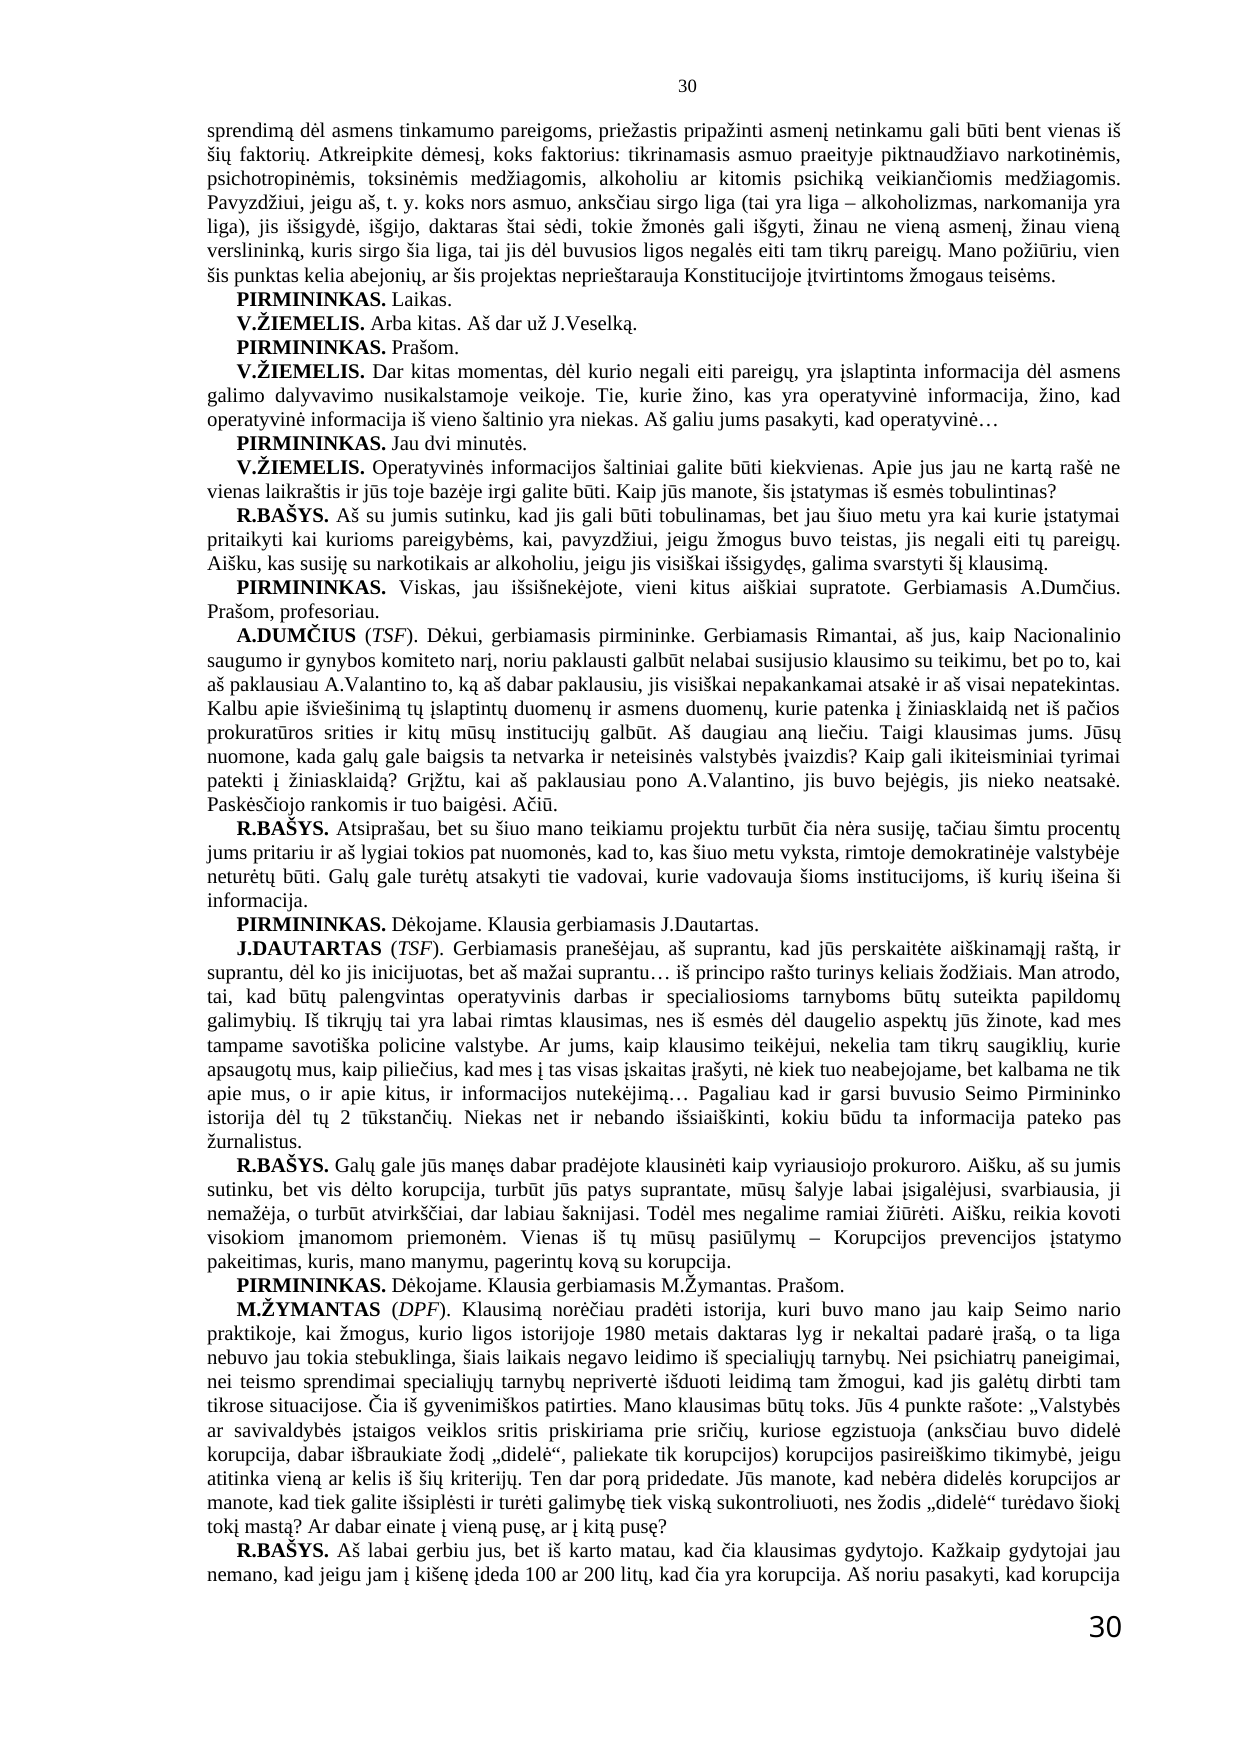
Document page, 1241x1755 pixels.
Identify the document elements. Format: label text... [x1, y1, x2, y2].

text A.DUMČIUS (TSF). Dėkui, gerbiamasis pirmininke. Gerbiamasis Rimantai, aš jus, kaip Nacionalinio saugumo ir gynybos komiteto narį, noriu paklausti galbūt nelabai susijusio klausimo su teikimu, bet po to, kai aš paklausiau A.Valantino to, ką aš dabar paklausiu, jis visiškai nepakankamai atsakė ir aš visai nepatekintas. Kalbu apie išviešinimą tų įslaptintų duomenų ir asmens duomenų, kurie patenka į žiniasklaidą net iš pačios prokuratūros srities ir kitų mūsų institucijų galbūt. Aš daugiau aną liečiu. Taigi klausimas jums. Jūsų nuomone, kada galų gale baigsis ta netvarka ir neteisinės valstybės įvaizdis? Kaip gali ikiteisminiai tyrimai patekti į žiniasklaidą? Grįžtu, kai aš paklausiau pono A.Valantino, jis buvo bejėgis, jis nieko neatsakė. Paskėsčiojo rankomis ir tuo baigėsi. Ačiū. [207, 623, 1122, 816]
text PIRMININKAS. Jau dvi minutės. [207, 431, 1122, 455]
text M.ŽYMANTAS (DPF). Klausimą norėčiau pradėti istorija, kuri buvo mano jau kaip Seimo nario praktikoje, kai žmogus, kurio ligos istorijoje 1980 metais daktaras lyg ir nekaltai padarė įrašą, o ta liga nebuvo jau tokia stebuklinga, šiais laikais negavo leidimo iš specialiųjų tarnybų. Nei psichiatrų paneigimai, nei teismo sprendimai specialiųjų tarnybų neprivertė išduoti leidimą tam žmogui, kad jis galėtų dirbti tam tikrose situacijose. Čia iš gyvenimiškos patirties. Mano klausimas būtų toks. Jūs 4 punkte rašote: „Valstybės ar savivaldybės įstaigos veiklos sritis priskiriama prie sričių, kuriose egzistuoja (anksčiau buvo didelė korupcija, dabar išbraukiate žodį „didelė“, paliekate tik korupcijos) korupcijos pasireiškimo tikimybė, jeigu atitinka vieną ar kelis iš šių kriterijų. Ten dar porą pridedate. Jūs manote, kad nebėra didelės korupcijos ar manote, kad tiek galite išsiplėsti ir turėti galimybę tiek viską sukontroliuoti, nes žodis „didelė“ turėdavo šiokį tokį mastą? Ar dabar einate į vieną pusę, ar į kitą pusę? [207, 1297, 1122, 1538]
text PIRMININKAS. Laikas. [207, 287, 1122, 311]
text PIRMININKAS. Dėkojame. Klausia gerbiamasis M.Žymantas. Prašom. [207, 1273, 1122, 1297]
text PIRMININKAS. Viskas, jau išsišnekėjote, vieni kitus aiškiai supratote. Gerbiamasis A.Dumčius. Prašom, profesoriau. [207, 575, 1122, 623]
text R.BAŠYS. Galų gale jūs manęs dabar pradėjote klausinėti kaip vyriausiojo prokuroro. Aišku, aš su jumis sutinku, bet vis dėlto korupcija, turbūt jūs patys suprantate, mūsų šalyje labai įsigalėjusi, svarbiausia, ji nemažėja, o turbūt atvirkščiai, dar labiau šaknijasi. Todėl mes negalime ramiai žiūrėti. Aišku, reikia kovoti visokiom įmanomom priemonėm. Vienas iš tų mūsų pasiūlymų – Korupcijos prevencijos įstatymo pakeitimas, kuris, mano manymu, pagerintų kovą su korupcija. [207, 1153, 1122, 1273]
text R.BAŠYS. Aš su jumis sutinku, kad jis gali būti tobulinamas, bet jau šiuo metu yra kai kurie įstatymai pritaikyti kai kurioms pareigybėms, kai, pavyzdžiui, jeigu žmogus buvo teistas, jis negali eiti tų pareigų. Aišku, kas susiję su narkotikais ar alkoholiu, jeigu jis visiškai išsigydęs, galima svarstyti šį klausimą. [207, 503, 1122, 575]
text R.BAŠYS. Aš labai gerbiu jus, bet iš karto matau, kad čia klausimas gydytojo. Kažkaip gydytojai jau nemano, kad jeigu jam į kišenę įdeda 100 ar 200 litų, kad čia yra korupcija. Aš noriu pasakyti, kad korupcija [207, 1538, 1122, 1586]
text V.ŽIEMELIS. Arba kitas. Aš dar už J.Veselką. [207, 311, 1122, 335]
text sprendimą dėl asmens tinkamumo pareigoms, priežastis pripažinti asmenį netinkamu gali būti bent vienas iš šių faktorių. Atkreipkite dėmesį, koks faktorius: tikrinamasis asmuo praeityje piktnaudžiavo narkotinėmis, psichotropinėmis, toksinėmis medžiagomis, alkoholiu ar kitomis psichiką veikiančiomis medžiagomis. Pavyzdžiui, jeigu aš, t. y. koks nors asmuo, anksčiau sirgo liga (tai yra liga – alkoholizmas, narkomanija yra liga), jis išsigydė, išgijo, daktaras štai sėdi, tokie žmonės gali išgyti, žinau ne vieną asmenį, žinau vieną verslininką, kuris sirgo šia liga, tai jis dėl buvusios ligos negalės eiti tam tikrų pareigų. Mano požiūriu, vien šis punktas kelia abejonių, ar šis projektas neprieštarauja Konstitucijoje įtvirtintoms žmogaus teisėms. [207, 118, 1122, 287]
text PIRMININKAS. Prašom. [207, 335, 1122, 359]
text J.DAUTARTAS (TSF). Gerbiamasis pranešėjau, aš suprantu, kad jūs perskaitėte aiškinamąjį raštą, ir suprantu, dėl ko jis inicijuotas, bet aš mažai suprantu… iš principo rašto turinys keliais žodžiais. Man atrodo, tai, kad būtų palengvintas operatyvinis darbas ir specialiosioms tarnyboms būtų suteikta papildomų galimybių. Iš tikrųjų tai yra labai rimtas klausimas, nes iš esmės dėl daugelio aspektų jūs žinote, kad mes tampame savotiška policine valstybe. Ar jums, kaip klausimo teikėjui, nekelia tam tikrų saugiklių, kurie apsaugotų mus, kaip piliečius, kad mes į tas visas įskaitas įrašyti, nė kiek tuo neabejojame, bet kalbama ne tik apie mus, o ir apie kitus, ir informacijos nutekėjimą… Pagaliau kad ir garsi buvusio Seimo Pirmininko istorija dėl tų 2 tūkstančių. Niekas net ir nebando išsiaiškinti, kokiu būdu ta informacija pateko pas žurnalistus. [207, 936, 1122, 1153]
text PIRMININKAS. Dėkojame. Klausia gerbiamasis J.Dautartas. [207, 912, 1122, 936]
text V.ŽIEMELIS. Operatyvinės informacijos šaltiniai galite būti kiekvienas. Apie jus jau ne kartą rašė ne vienas laikraštis ir jūs toje bazėje irgi galite būti. Kaip jūs manote, šis įstatymas iš esmės tobulintinas? [207, 455, 1122, 503]
text R.BAŠYS. Atsiprašau, bet su šiuo mano teikiamu projektu turbūt čia nėra susiję, tačiau šimtu procentų jums pritariu ir aš lygiai tokios pat nuomonės, kad to, kas šiuo metu vyksta, rimtoje demokratinėje valstybėje neturėtų būti. Galų gale turėtų atsakyti tie vadovai, kurie vadovauja šioms institucijoms, iš kurių išeina ši informacija. [207, 816, 1122, 912]
text V.ŽIEMELIS. Dar kitas momentas, dėl kurio negali eiti pareigų, yra įslaptinta informacija dėl asmens galimo dalyvavimo nusikalstamoje veikoje. Tie, kurie žino, kas yra operatyvinė informacija, žino, kad operatyvinė informacija iš vieno šaltinio yra niekas. Aš galiu jums pasakyti, kad operatyvinė… [207, 359, 1122, 431]
